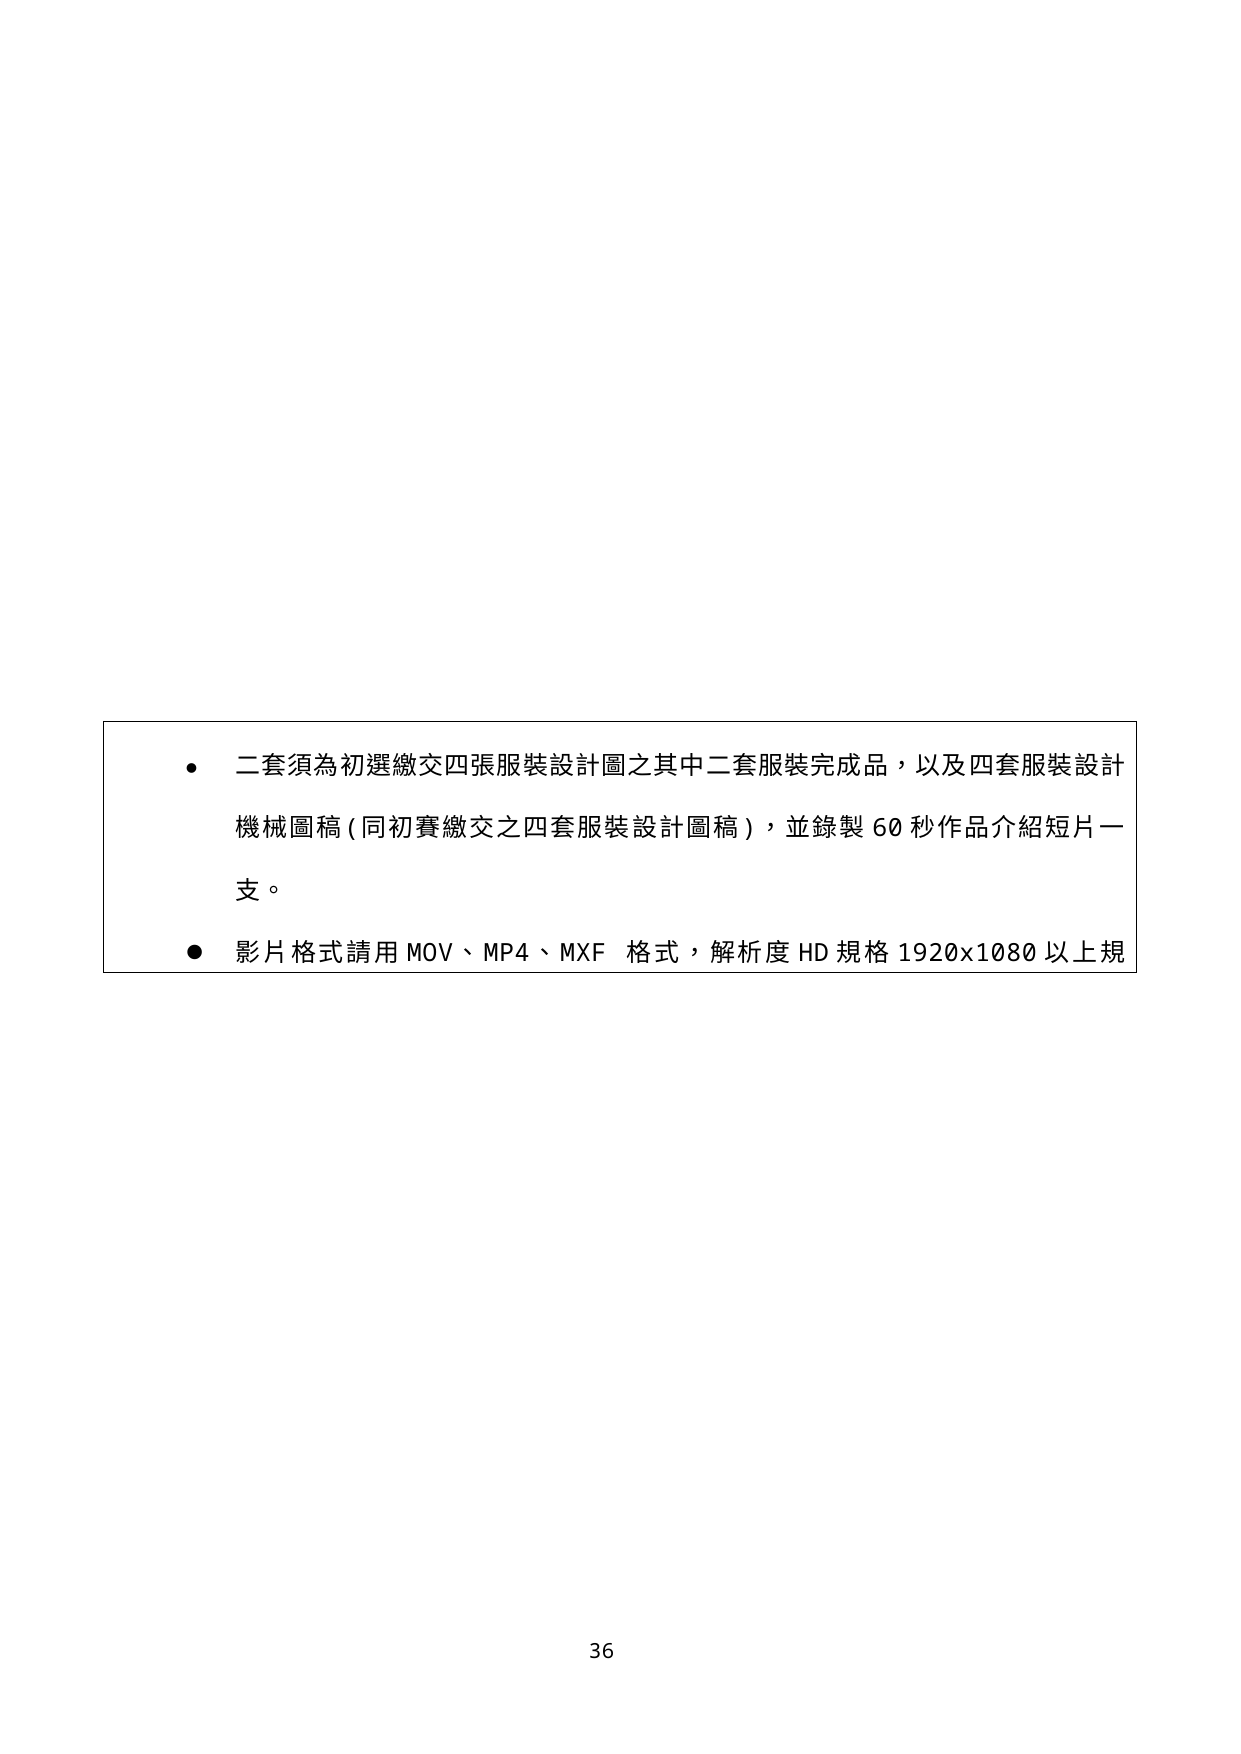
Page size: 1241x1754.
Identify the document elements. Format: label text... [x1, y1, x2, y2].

table_cell (一)複賽入圍作品繳交：（共2套） 2024年10月16日(三)17:00前繳交複賽參賽作品二套【參賽作品1：1成衣】 二套須為初選繳交四張服裝設計圖之其中二套服裝完成品，以及四套服裝設計機械圖稿(同初賽繳交之四套服裝設計圖稿)，並錄製60秒作品介紹短片一支。 影片格式請用MOV、MP4、MXF 格式，解析度HD規格1920x1080以上規格。 影片限制：相關作品除參賽編號外均不得標示參賽者姓名或其他影響公正性之代號，若有違反之情事，主辦單位有自行決定是否予以參賽之權利。 (二)作品務求精緻、完整、符合初賽原創性並考量實際使用需求等問題，如因模型表現作品以致影響比賽評分，需由參賽者自行負責。 ★服飾設計＊參考尺寸表（單位：英吋，以下為裸身尺寸將會視實際狀況略作調整） ◎女--高度約168～178公分 ◎男--高度約178～188公分 凡依規定入圍者「智慧財產權聲明書」(附件五)、「勞務報酬簽收單」(附件七)、「個人帳戶資料表」(附件八) 、市場量產規劃說明表（附件九），一併以郵寄掛號或親自送達方式繳交至伊林娛樂股份有限公司(100台北市中正區中華路一段51號1樓)。 作品繳交完成得以申請補助材料費用，二套共10,000元(含稅)。未依規定繳交者，視同放棄複賽參賽，不得申請製作補助費用。由執行單位通知取消其參賽資格。入圍補助費用屬個人所得稅，執行單位擁有審核與發放費用權限，請參賽者詳填資料。 [104, 722, 1136, 972]
